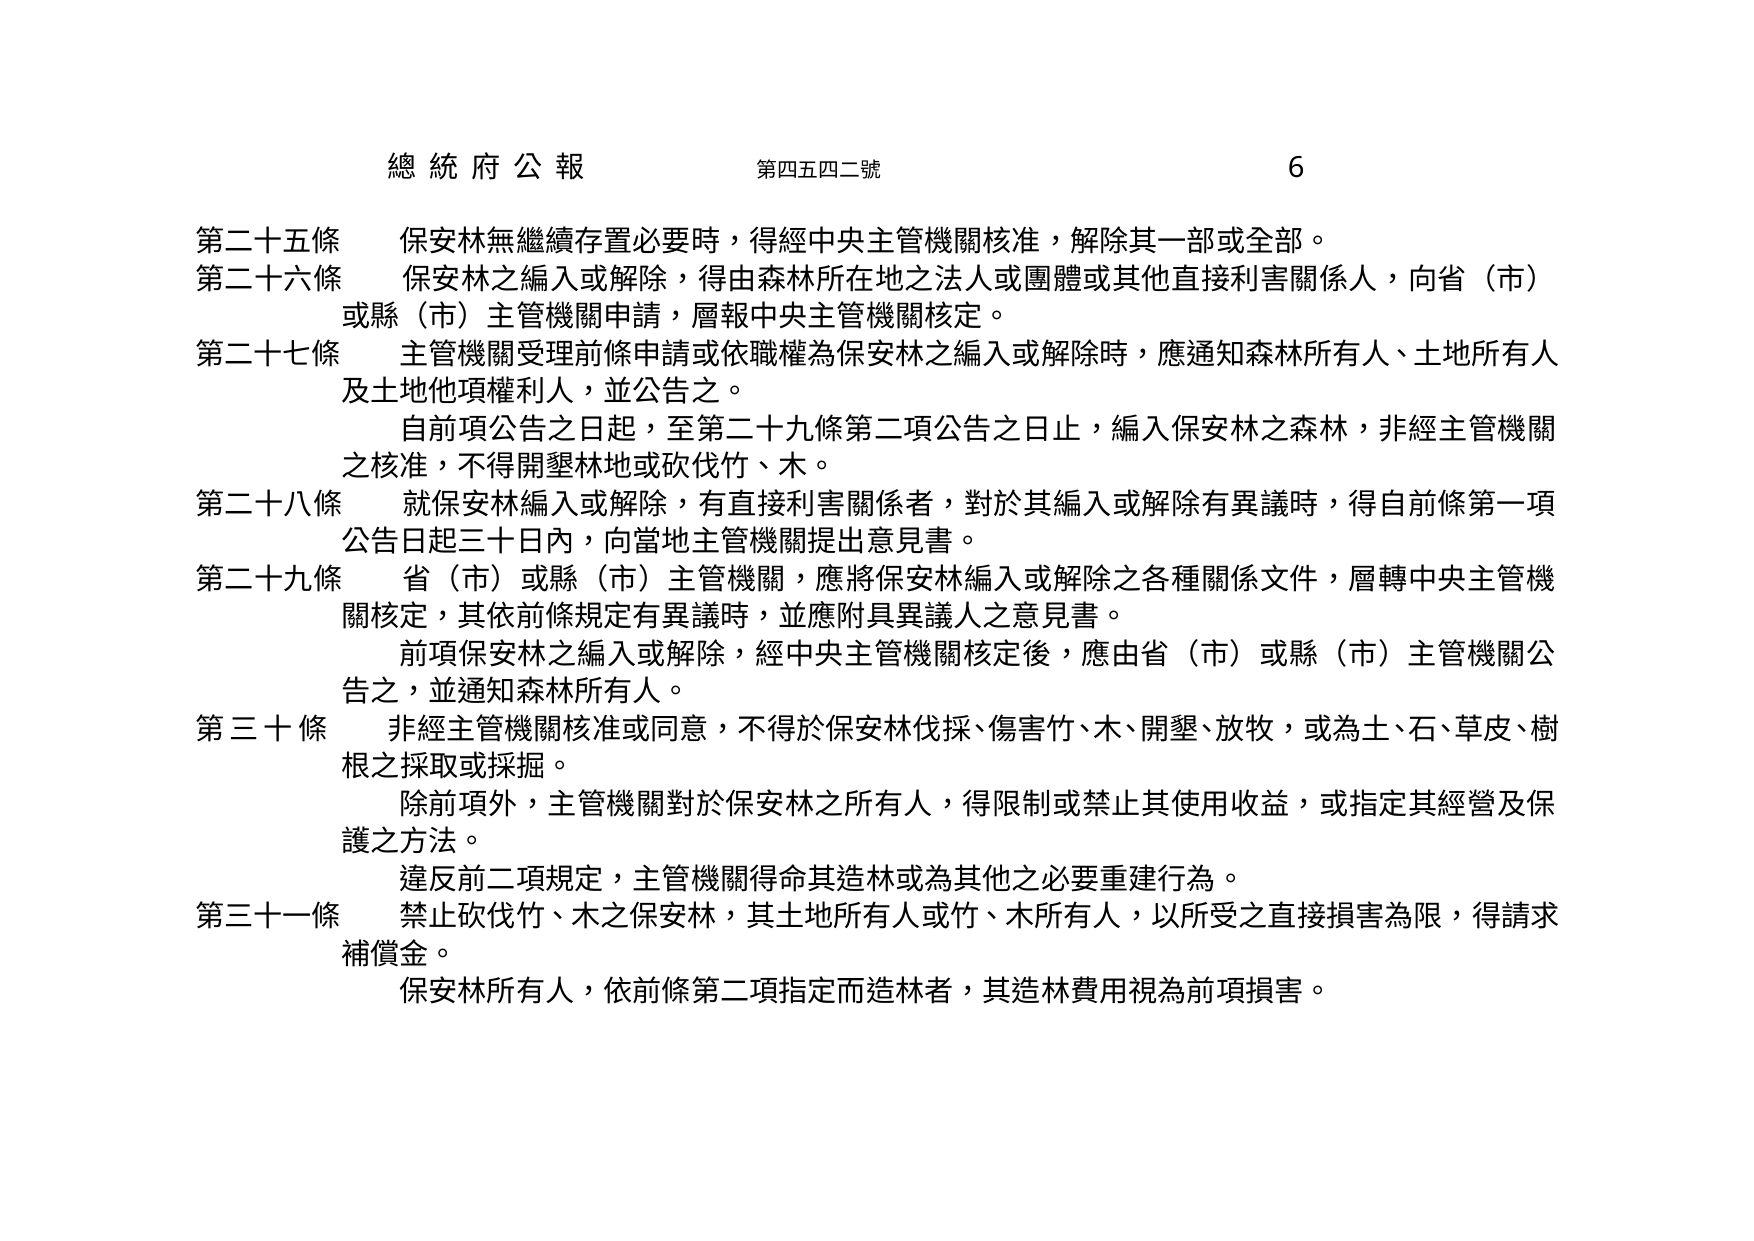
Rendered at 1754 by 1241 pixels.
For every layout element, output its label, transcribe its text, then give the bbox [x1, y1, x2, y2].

text 第二十七條 主管機關受理前條申請或依職權為保安林之編入或解除時，應通知森林所有人、土地所有人及土地他項權利人，並公告之。 [195, 334, 1559, 409]
text 第三十條 非經主管機關核准或同意，不得於保安林伐採、傷害竹、木、開墾、放牧，或為土、石、草皮、樹根之採取或採掘。 [195, 709, 1559, 784]
text 第二十八條 就保安林編入或解除，有直接利害關係者，對於其編入或解除有異議時，得自前條第一項公告日起三十日內，向當地主管機關提出意見書。 [195, 484, 1559, 559]
text 第三十一條 禁止砍伐竹、木之保安林，其土地所有人或竹、木所有人，以所受之直接損害為限，得請求補償金。 [195, 897, 1559, 972]
text 除前項外，主管機關對於保安林之所有人，得限制或禁止其使用收益，或指定其經營及保護之方法。 [341, 784, 1559, 859]
text 第二十六條 保安林之編入或解除，得由森林所在地之法人或團體或其他直接利害關係人，向省（市）或縣（市）主管機關申請，層報中央主管機關核定。 [195, 259, 1559, 334]
text 保安林所有人，依前條第二項指定而造林者，其造林費用視為前項損害。 [341, 972, 1559, 1009]
text 違反前二項規定，主管機關得命其造林或為其他之必要重建行為。 [341, 859, 1559, 897]
text 第二十五條 保安林無繼續存置必要時，得經中央主管機關核准，解除其一部或全部。 [195, 222, 1559, 259]
text 前項保安林之編入或解除，經中央主管機關核定後，應由省（市）或縣（市）主管機關公告之，並通知森林所有人。 [341, 634, 1559, 709]
text 第二十九條 省（市）或縣（市）主管機關，應將保安林編入或解除之各種關係文件，層轉中央主管機關核定，其依前條規定有異議時，並應附具異議人之意見書。 [195, 559, 1559, 634]
text 自前項公告之日起，至第二十九條第二項公告之日止，編入保安林之森林，非經主管機關之核准，不得開墾林地或砍伐竹、木。 [341, 409, 1559, 484]
